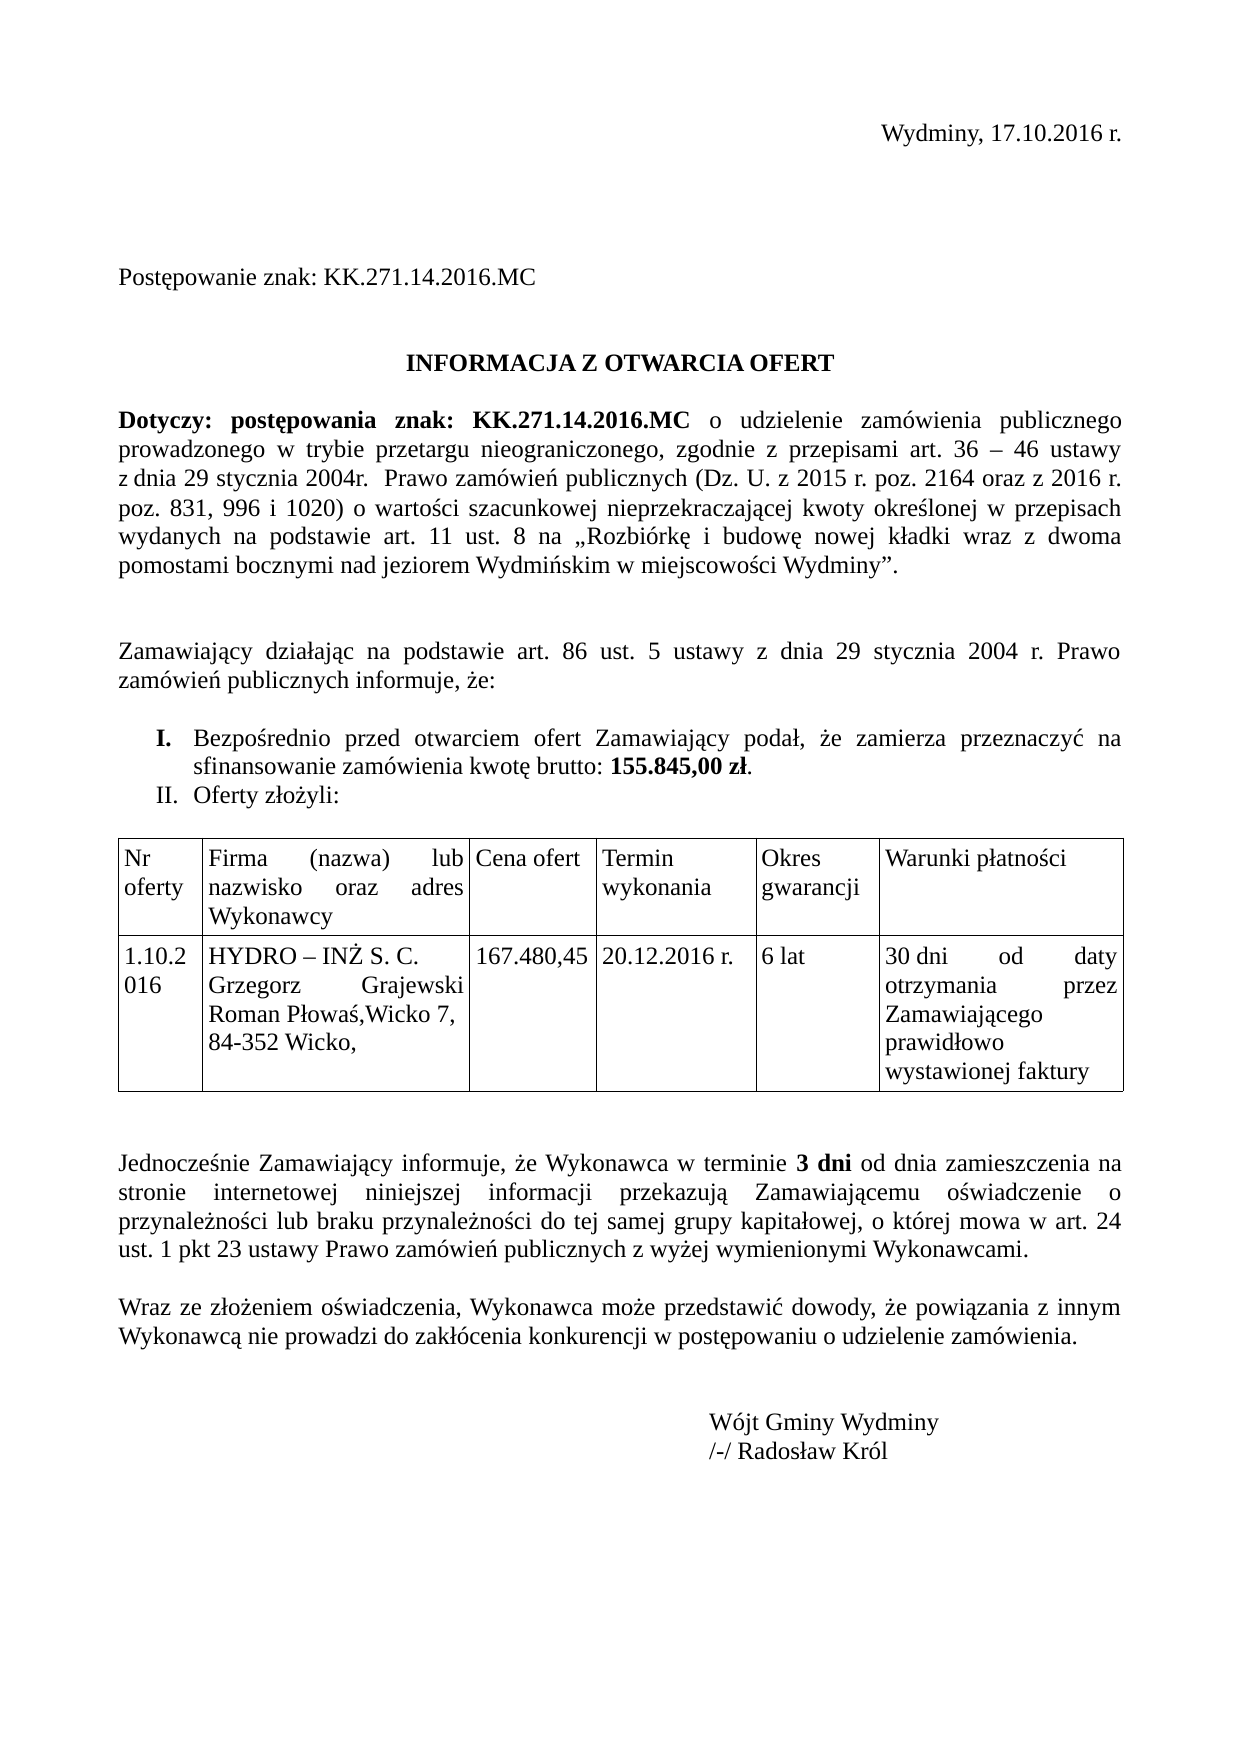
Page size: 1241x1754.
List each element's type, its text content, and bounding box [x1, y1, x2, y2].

table_cell 6 lat [757, 936, 879, 1091]
table_header Cena ofert [470, 839, 596, 935]
table_cell HYDRO – INŻ S. C. Grzegorz Grajewski Roman Płowaś,Wicko 7, 84-352 Wicko, [203, 936, 469, 1091]
table_header Okres gwarancji [757, 839, 879, 935]
text Jednocześnie Zamawiający informuje, że Wykonawca w terminie 3 dni od dnia zamieszczenia na stronie internetowej niniejszej informacji przekazują Zamawiającemu oświadczenie o przynależności lub braku przynależności do tej samej grupy kapitałowej, o której mowa w art. 24 ust. 1 pkt 23 ustawy Prawo zamówień publicznych z wyżej wymienionymi Wykonawcami. [118, 1148, 1122, 1263]
list Bezpośrednio przed otwarciem ofert Zamawiający podał, że zamierza przeznaczyć na sfinansowanie zamówienia kwotę brutto: 155.845,00 zł. [156, 723, 1122, 780]
table_header Termin wykonania [597, 839, 756, 935]
table_header Firma (nazwa) lub nazwisko oraz adres Wykonawcy [203, 839, 469, 935]
text INFORMACJA Z OTWARCIA OFERT [118, 348, 1122, 377]
table_cell 30 dni od daty otrzymania przez Zamawiającego prawidłowo wystawionej faktury [880, 936, 1123, 1091]
text Zamawiający działając na podstawie art. 86 ust. 5 ustawy z dnia 29 stycznia 2004 r. Prawo zamówień publicznych informuje, że: [118, 636, 1122, 694]
table_cell 20.12.2016 r. [597, 936, 756, 1091]
table_header Warunki płatności [880, 839, 1123, 935]
text Wraz ze złożeniem oświadczenia, Wykonawca może przedstawić dowody, że powiązania z innym Wykonawcą nie prowadzi do zakłócenia konkurencji w postępowaniu o udzielenie zamówienia. [118, 1292, 1122, 1349]
table_cell 1.10.2016 [119, 936, 202, 1091]
text Wójt Gminy Wydminy [118, 1407, 1122, 1436]
text Postępowanie znak: KK.271.14.2016.MC [118, 262, 1122, 291]
text Wydminy, 17.10.2016 r. [118, 118, 1122, 147]
text /-/ Radosław Król [118, 1436, 1122, 1464]
text Dotyczy: postępowania znak: KK.271.14.2016.MC o udzielenie zamówienia publicznego prowadzonego w trybie przetargu nieograniczonego, zgodnie z przepisami art. 36 – 46 ustawy z dnia 29 stycznia 2004r. Prawo zamówień publicznych (Dz. U. z 2015 r. poz. 2164 oraz z 2016 r. poz. 831, 996 i 1020) o wartości szacunkowej nieprzekraczającej kwoty określonej w przepisach wydanych na podstawie art. 11 ust. 8 na „Rozbiórkę i budowę nowej kładki wraz z dwoma pomostami bocznymi nad jeziorem Wydmińskim w miejscowości Wydminy”. [118, 406, 1122, 579]
list Oferty złożyli: [156, 780, 1122, 809]
table_cell 167.480,45 [470, 936, 596, 1091]
table_header Nr oferty [119, 839, 202, 935]
